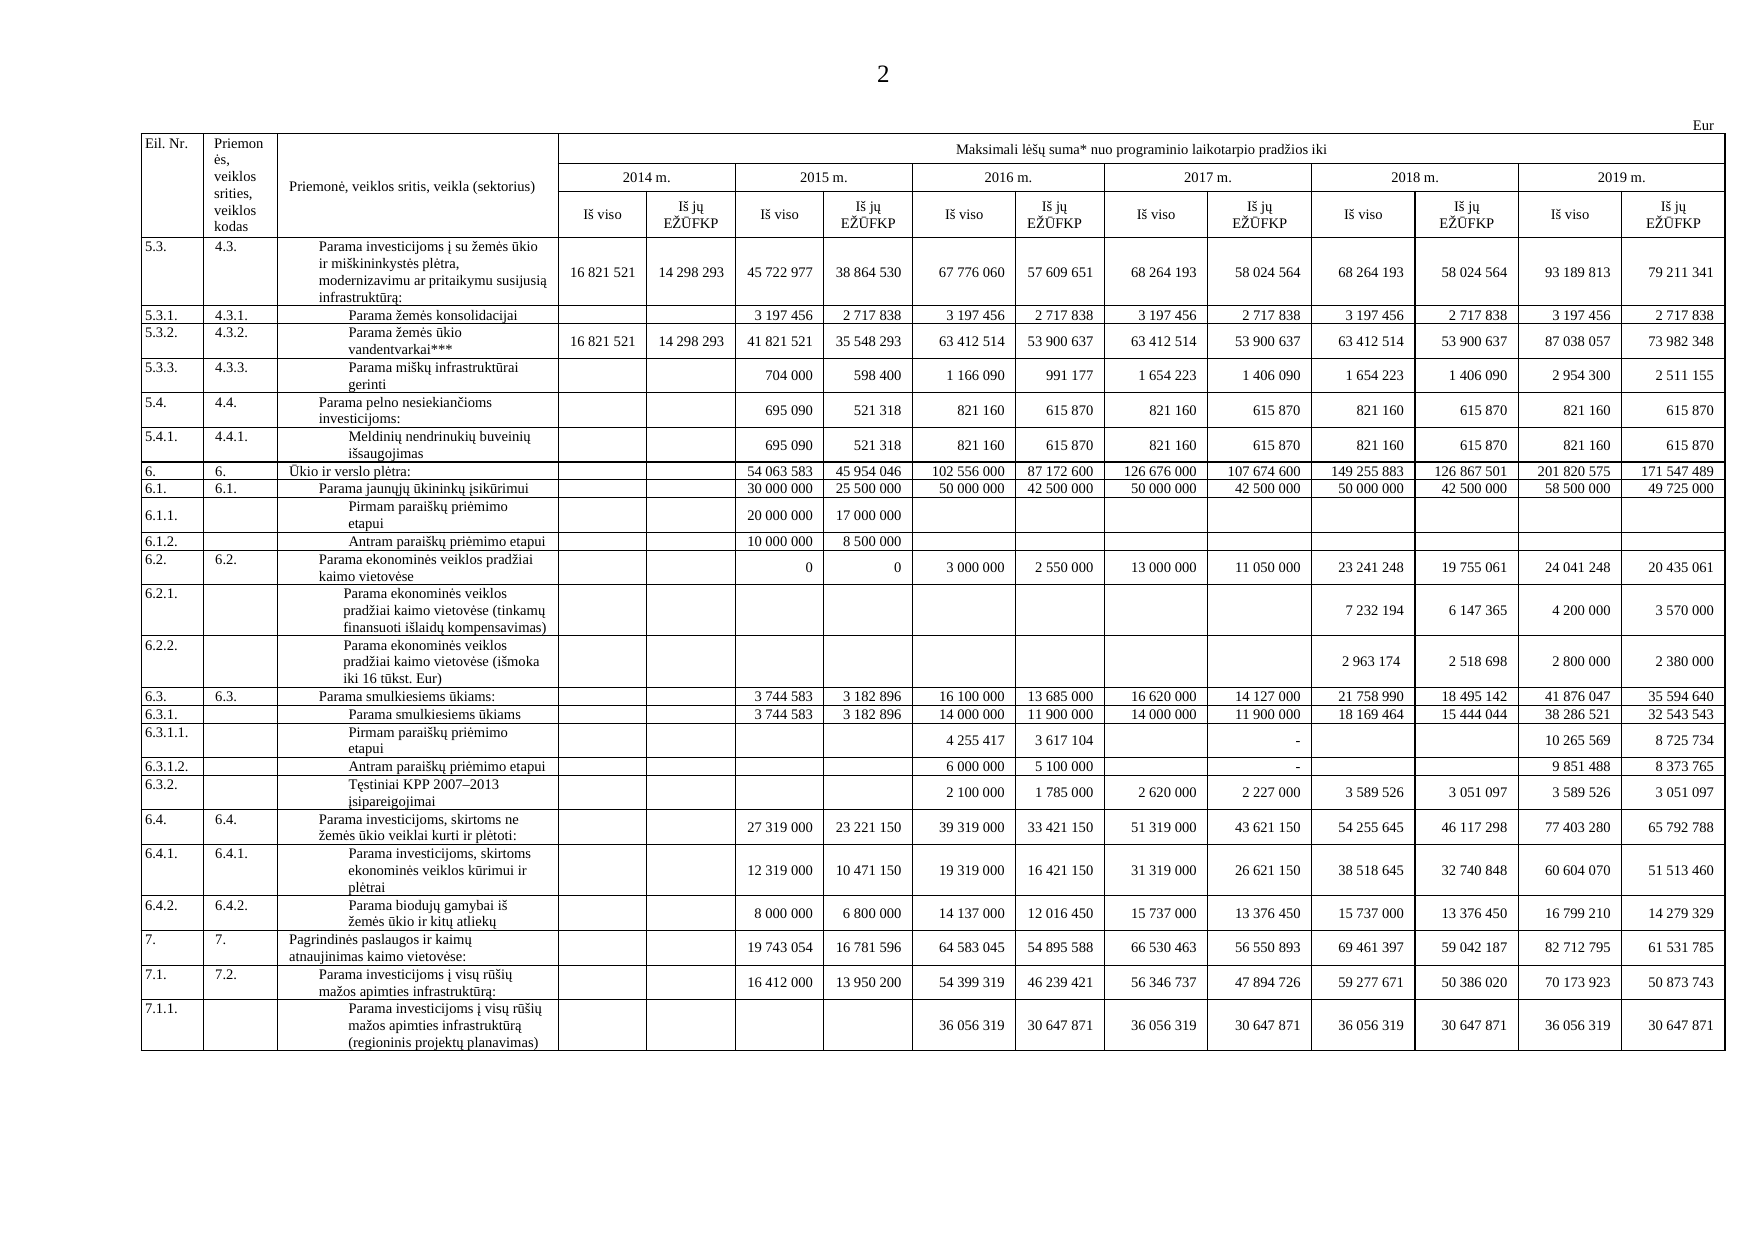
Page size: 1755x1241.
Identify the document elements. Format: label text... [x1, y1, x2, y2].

table_cell 2 800 000 [1519, 636, 1621, 687]
table_cell Parama investicijoms į visų rūšių mažos apimties infrastruktūrą (regioninis projektų planavimas) [278, 1000, 558, 1050]
table_cell 14 137 000 [913, 896, 1015, 930]
table_cell 2 717 838 [1416, 306, 1518, 323]
table_cell 15 444 044 [1416, 706, 1518, 722]
table_cell [647, 428, 735, 461]
table_cell 42 500 000 [1016, 480, 1104, 497]
table_cell 6.3. [204, 688, 277, 704]
table_cell [647, 393, 735, 427]
table_cell [647, 636, 735, 687]
table_cell 10 265 569 [1519, 724, 1621, 757]
table_header [1415, 117, 1518, 133]
table_cell 16 421 150 [1016, 845, 1104, 895]
table_cell [1622, 533, 1724, 549]
table_cell [647, 931, 735, 964]
table_cell [559, 1000, 646, 1050]
table_cell 20 000 000 [736, 498, 823, 532]
table_cell [204, 706, 277, 722]
table_cell 16 412 000 [736, 966, 823, 999]
table_cell [559, 359, 646, 392]
table_cell 65 792 788 [1622, 810, 1724, 844]
table_cell [647, 498, 735, 532]
table_cell 6.4.2. [142, 896, 203, 930]
table_cell 6 800 000 [824, 896, 912, 930]
table_cell 821 160 [1312, 393, 1414, 427]
table_cell 36 056 319 [1312, 1000, 1414, 1050]
table_cell [204, 636, 277, 687]
table_cell 17 000 000 [824, 498, 912, 532]
table_header [1016, 117, 1104, 133]
table_cell 615 870 [1208, 393, 1311, 427]
table_cell 47 894 726 [1208, 966, 1311, 999]
table_cell [647, 533, 735, 549]
table_cell [824, 758, 912, 775]
table_cell 615 870 [1016, 393, 1104, 427]
table_header [204, 117, 278, 133]
table_header [1208, 117, 1311, 133]
table_cell [1016, 498, 1104, 532]
table_cell 23 241 248 [1312, 551, 1414, 584]
table_cell [647, 359, 735, 392]
table_cell 3 197 456 [1519, 306, 1621, 323]
table_cell [824, 585, 912, 635]
table_cell 16 781 596 [824, 931, 912, 964]
table_cell 14 000 000 [913, 706, 1015, 722]
table_cell 54 399 319 [913, 966, 1015, 999]
table_cell 32 740 848 [1416, 845, 1518, 895]
table_cell 5.4.1. [142, 428, 203, 461]
table_cell 6.3.1. [142, 706, 203, 722]
table_cell Priemonės, veiklos srities, veiklos kodas [204, 134, 277, 237]
table_cell 7. [142, 931, 203, 964]
table_cell 615 870 [1416, 393, 1518, 427]
table_cell 126 867 501 [1416, 463, 1518, 479]
table_cell 26 621 150 [1208, 845, 1311, 895]
table_cell 24 041 248 [1519, 551, 1621, 584]
table_cell Maksimali lėšų suma* nuo programinio laikotarpio pradžios iki [559, 134, 1724, 163]
table_cell [647, 585, 735, 635]
table_cell [559, 428, 646, 461]
table_cell 171 547 489 [1622, 463, 1724, 479]
table_cell - [1208, 724, 1311, 757]
table_cell Parama pelno nesiekiančioms investicijoms: [278, 393, 558, 427]
table_cell 6.3.2. [142, 776, 203, 809]
table_cell 1 654 223 [1312, 359, 1414, 392]
table_cell [1312, 758, 1414, 775]
table_cell [559, 480, 646, 497]
table_cell [1105, 533, 1207, 549]
table_cell 201 820 575 [1519, 463, 1621, 479]
table_cell 66 530 463 [1105, 931, 1207, 964]
table_cell Antram paraiškų priėmimo etapui [278, 533, 558, 549]
table_cell 53 900 637 [1016, 324, 1104, 358]
table_cell [736, 585, 823, 635]
table_cell 3 570 000 [1622, 585, 1724, 635]
table_cell [559, 306, 646, 323]
table_cell 6.4. [142, 810, 203, 844]
table_cell 2017 m. [1105, 164, 1311, 191]
table_cell [647, 966, 735, 999]
table_cell 46 239 421 [1016, 966, 1104, 999]
table_cell 63 412 514 [913, 324, 1015, 358]
table_cell Parama ekonominės veiklos pradžiai kaimo vietovėse (tinkamų finansuoti išlaidų kompensavimas) [278, 585, 558, 635]
table_cell Iš jų EŽŪFKP [824, 192, 912, 237]
table_cell 5.3. [142, 238, 203, 305]
table_cell 7.2. [204, 966, 277, 999]
table_cell 821 160 [1105, 428, 1207, 461]
table_cell 57 609 651 [1016, 238, 1104, 305]
table_cell [204, 533, 277, 549]
table_cell 2 717 838 [1016, 306, 1104, 323]
table_cell Iš jų EŽŪFKP [1416, 192, 1518, 237]
table_cell Parama investicijoms į visų rūšių mažos apimties infrastruktūrą: [278, 966, 558, 999]
table_cell 695 090 [736, 428, 823, 461]
table_cell 0 [736, 551, 823, 584]
table_cell 2016 m. [913, 164, 1104, 191]
table_cell [1312, 533, 1414, 549]
table_cell Parama investicijoms į su žemės ūkio ir miškininkystės plėtra, modernizavimu ar pritaikymu susijusią infrastruktūrą: [278, 238, 558, 305]
table_cell 11 900 000 [1016, 706, 1104, 722]
table_cell [1519, 498, 1621, 532]
table_cell [204, 776, 277, 809]
table_cell 2 963 174 [1312, 636, 1414, 687]
table_cell 615 870 [1416, 428, 1518, 461]
table_cell 46 117 298 [1416, 810, 1518, 844]
table_cell 77 403 280 [1519, 810, 1621, 844]
table_cell Parama jaunųjų ūkininkų įsikūrimui [278, 480, 558, 497]
table_cell [204, 1000, 277, 1050]
table_cell 12 319 000 [736, 845, 823, 895]
table_cell [1016, 533, 1104, 549]
table_cell 14 279 329 [1622, 896, 1724, 930]
table_cell 102 556 000 [913, 463, 1015, 479]
table_cell Parama ekonominės veiklos pradžiai kaimo vietovėse [278, 551, 558, 584]
table_cell Parama miškų infrastruktūrai gerinti [278, 359, 558, 392]
table_cell 2019 m. [1519, 164, 1724, 191]
table_cell 7 232 194 [1312, 585, 1414, 635]
table_header [1104, 117, 1208, 133]
table_cell 8 725 734 [1622, 724, 1724, 757]
table_cell 615 870 [1622, 393, 1724, 427]
table_cell 51 513 460 [1622, 845, 1724, 895]
table_cell [647, 706, 735, 722]
table_cell [204, 758, 277, 775]
table_cell 4.3.3. [204, 359, 277, 392]
table_cell 18 495 142 [1416, 688, 1518, 704]
table_cell Iš viso [1519, 192, 1621, 237]
table_cell 3 589 526 [1312, 776, 1414, 809]
table_cell 14 127 000 [1208, 688, 1311, 704]
table_cell 6.4.2. [204, 896, 277, 930]
table_cell [1519, 533, 1621, 549]
table_cell 2 100 000 [913, 776, 1015, 809]
table_cell 36 056 319 [1519, 1000, 1621, 1050]
table_cell 50 000 000 [913, 480, 1015, 497]
table_header [912, 117, 1016, 133]
table_header [558, 117, 912, 133]
table_cell 821 160 [913, 393, 1015, 427]
table_cell 59 277 671 [1312, 966, 1414, 999]
table_cell Iš viso [913, 192, 1015, 237]
table_cell [913, 533, 1015, 549]
table_cell [559, 724, 646, 757]
table_cell 35 548 293 [824, 324, 912, 358]
table_cell Antram paraiškų priėmimo etapui [278, 758, 558, 775]
table_header Eur [1622, 117, 1725, 133]
table_cell 63 412 514 [1312, 324, 1414, 358]
table_cell [559, 810, 646, 844]
table_cell 61 531 785 [1622, 931, 1724, 964]
table_cell 13 000 000 [1105, 551, 1207, 584]
table_cell [647, 551, 735, 584]
table_cell [559, 931, 646, 964]
table_cell Iš jų EŽŪFKP [1208, 192, 1311, 237]
table_cell [559, 533, 646, 549]
table_cell [1622, 498, 1724, 532]
table_cell 63 412 514 [1105, 324, 1207, 358]
table_cell [913, 636, 1015, 687]
table_cell Parama žemės ūkio vandentvarkai*** [278, 324, 558, 358]
table_cell 6.2.2. [142, 636, 203, 687]
table_cell 70 173 923 [1519, 966, 1621, 999]
table_cell 15 737 000 [1312, 896, 1414, 930]
table_cell [559, 706, 646, 722]
table_cell 6.1. [142, 480, 203, 497]
table_cell 50 873 743 [1622, 966, 1724, 999]
table_cell 6.2. [204, 551, 277, 584]
table_cell 2 717 838 [1622, 306, 1724, 323]
table_cell 67 776 060 [913, 238, 1015, 305]
table_cell 13 376 450 [1208, 896, 1311, 930]
table_cell 30 647 871 [1622, 1000, 1724, 1050]
table_cell 8 500 000 [824, 533, 912, 549]
table_cell Iš jų EŽŪFKP [1622, 192, 1724, 237]
table_cell 38 286 521 [1519, 706, 1621, 722]
table_cell 2 620 000 [1105, 776, 1207, 809]
table_cell 6.1.2. [142, 533, 203, 549]
table_cell 36 056 319 [913, 1000, 1015, 1050]
table_cell 53 900 637 [1416, 324, 1518, 358]
table_cell 6. [142, 463, 203, 479]
table_cell 13 685 000 [1016, 688, 1104, 704]
table_cell 4.4.1. [204, 428, 277, 461]
table_cell 30 647 871 [1416, 1000, 1518, 1050]
table_cell 18 169 464 [1312, 706, 1414, 722]
table_cell [1312, 724, 1414, 757]
table_cell 2018 m. [1312, 164, 1518, 191]
table_cell 87 172 600 [1016, 463, 1104, 479]
table_cell 6. [204, 463, 277, 479]
table_cell 41 821 521 [736, 324, 823, 358]
table_cell 87 038 057 [1519, 324, 1621, 358]
table_cell Parama biodujų gamybai iš žemės ūkio ir kitų atliekų [278, 896, 558, 930]
table_cell Priemonė, veiklos sritis, veikla (sektorius) [278, 134, 558, 237]
table_cell 704 000 [736, 359, 823, 392]
table_cell Iš viso [1312, 192, 1414, 237]
table_cell 23 221 150 [824, 810, 912, 844]
table_cell [647, 1000, 735, 1050]
table_cell [736, 1000, 823, 1050]
table_cell [1416, 533, 1518, 549]
table_cell 38 864 530 [824, 238, 912, 305]
table_cell 45 954 046 [824, 463, 912, 479]
table_cell 59 042 187 [1416, 931, 1518, 964]
table_cell [913, 498, 1015, 532]
table_cell 6.1.1. [142, 498, 203, 532]
table_cell 45 722 977 [736, 238, 823, 305]
table_cell 991 177 [1016, 359, 1104, 392]
table_cell 41 876 047 [1519, 688, 1621, 704]
table_cell [1416, 724, 1518, 757]
table_cell 6.2.1. [142, 585, 203, 635]
table_cell 3 617 104 [1016, 724, 1104, 757]
table_cell 16 821 521 [559, 238, 646, 305]
table_cell 58 500 000 [1519, 480, 1621, 497]
table_cell 51 319 000 [1105, 810, 1207, 844]
table_cell 521 318 [824, 393, 912, 427]
table_cell Parama investicijoms, skirtoms ne žemės ūkio veiklai kurti ir plėtoti: [278, 810, 558, 844]
table_cell 5.3.3. [142, 359, 203, 392]
table_cell [559, 463, 646, 479]
table_cell [647, 480, 735, 497]
table_cell 56 550 893 [1208, 931, 1311, 964]
table_cell [1105, 498, 1207, 532]
table_cell Parama smulkiesiems ūkiams: [278, 688, 558, 704]
table_header [1518, 117, 1622, 133]
table_cell [204, 724, 277, 757]
table_cell 4 255 417 [913, 724, 1015, 757]
table_cell [647, 758, 735, 775]
table_cell 821 160 [1519, 428, 1621, 461]
table_cell 58 024 564 [1416, 238, 1518, 305]
table_cell 35 594 640 [1622, 688, 1724, 704]
table_cell - [1208, 758, 1311, 775]
table_cell [1016, 585, 1104, 635]
table_cell 30 647 871 [1208, 1000, 1311, 1050]
table_cell 15 737 000 [1105, 896, 1207, 930]
table_cell 12 016 450 [1016, 896, 1104, 930]
table_cell 2 511 155 [1622, 359, 1724, 392]
table_cell [559, 776, 646, 809]
table_cell Iš viso [559, 192, 646, 237]
table_cell 598 400 [824, 359, 912, 392]
table_cell 79 211 341 [1622, 238, 1724, 305]
table_cell 68 264 193 [1312, 238, 1414, 305]
table_cell Pirmam paraiškų priėmimo etapui [278, 498, 558, 532]
table_cell 27 319 000 [736, 810, 823, 844]
table_cell 49 725 000 [1622, 480, 1724, 497]
table_cell 3 744 583 [736, 706, 823, 722]
table_cell 615 870 [1208, 428, 1311, 461]
table_cell 50 000 000 [1105, 480, 1207, 497]
table_header [1311, 117, 1415, 133]
table_cell 50 000 000 [1312, 480, 1414, 497]
table_cell 3 051 097 [1416, 776, 1518, 809]
table_cell 107 674 600 [1208, 463, 1311, 479]
table_cell 2 227 000 [1208, 776, 1311, 809]
table_cell 3 051 097 [1622, 776, 1724, 809]
table_cell Iš viso [736, 192, 823, 237]
table_cell 69 461 397 [1312, 931, 1414, 964]
table_cell 126 676 000 [1105, 463, 1207, 479]
table_cell 3 197 456 [1105, 306, 1207, 323]
table_cell 3 182 896 [824, 706, 912, 722]
table_cell [204, 585, 277, 635]
table_cell 68 264 193 [1105, 238, 1207, 305]
table_cell [647, 845, 735, 895]
table_cell 6.4.1. [142, 845, 203, 895]
table_header [141, 117, 204, 133]
table_cell [824, 724, 912, 757]
table_cell 3 197 456 [913, 306, 1015, 323]
table_cell 2 954 300 [1519, 359, 1621, 392]
table_cell [647, 306, 735, 323]
table_cell 32 543 543 [1622, 706, 1724, 722]
table_cell Iš jų EŽŪFKP [647, 192, 735, 237]
table_cell [559, 758, 646, 775]
table_cell [1416, 498, 1518, 532]
table_cell 19 755 061 [1416, 551, 1518, 584]
table_cell [647, 776, 735, 809]
table_cell [913, 585, 1015, 635]
table_cell [1208, 498, 1311, 532]
table_cell Ūkio ir verslo plėtra: [278, 463, 558, 479]
table_cell 21 758 990 [1312, 688, 1414, 704]
table_cell 2014 m. [559, 164, 735, 191]
table_cell 73 982 348 [1622, 324, 1724, 358]
table_cell [1208, 636, 1311, 687]
table_cell 2 518 698 [1416, 636, 1518, 687]
table_cell [1416, 758, 1518, 775]
table_cell 7.1.1. [142, 1000, 203, 1050]
table_cell Parama ekonominės veiklos pradžiai kaimo vietovėse (išmoka iki 16 tūkst. Eur) [278, 636, 558, 687]
table_cell [1105, 724, 1207, 757]
table_cell 2 550 000 [1016, 551, 1104, 584]
table_cell 42 500 000 [1208, 480, 1311, 497]
table_cell 8 000 000 [736, 896, 823, 930]
table_cell 821 160 [1312, 428, 1414, 461]
table_cell 64 583 045 [913, 931, 1015, 964]
table_cell 3 182 896 [824, 688, 912, 704]
table_cell [559, 551, 646, 584]
table_cell Tęstiniai KPP 2007–2013 įsipareigojimai [278, 776, 558, 809]
table_cell [647, 463, 735, 479]
table_cell 3 197 456 [1312, 306, 1414, 323]
table_cell Iš jų EŽŪFKP [1016, 192, 1104, 237]
table_cell 6.1. [204, 480, 277, 497]
table_cell [1016, 636, 1104, 687]
table_cell 3 589 526 [1519, 776, 1621, 809]
table_cell 10 471 150 [824, 845, 912, 895]
table_cell 16 799 210 [1519, 896, 1621, 930]
table_cell 6.4. [204, 810, 277, 844]
table_cell [1105, 585, 1207, 635]
table_cell 1 785 000 [1016, 776, 1104, 809]
table_cell [559, 636, 646, 687]
table_cell [1208, 533, 1311, 549]
table_cell 5.3.1. [142, 306, 203, 323]
table_cell [824, 776, 912, 809]
table_cell 3 197 456 [736, 306, 823, 323]
table_cell 14 298 293 [647, 238, 735, 305]
table_cell 50 386 020 [1416, 966, 1518, 999]
table_cell 14 000 000 [1105, 706, 1207, 722]
table_cell 6.3.1.1. [142, 724, 203, 757]
table_cell 521 318 [824, 428, 912, 461]
table_cell 39 319 000 [913, 810, 1015, 844]
table_cell 6.4.1. [204, 845, 277, 895]
table_cell [647, 810, 735, 844]
table_cell 1 654 223 [1105, 359, 1207, 392]
table_cell 19 743 054 [736, 931, 823, 964]
table_cell Meldinių nendrinukių buveinių išsaugojimas [278, 428, 558, 461]
table_cell 2 717 838 [824, 306, 912, 323]
table_cell [559, 966, 646, 999]
table_cell Parama žemės konsolidacijai [278, 306, 558, 323]
table_cell Eil. Nr. [142, 134, 203, 237]
table_cell 6 000 000 [913, 758, 1015, 775]
table_cell 16 620 000 [1105, 688, 1207, 704]
table_cell 13 376 450 [1416, 896, 1518, 930]
table_cell 30 000 000 [736, 480, 823, 497]
table_cell [647, 688, 735, 704]
table_cell 25 500 000 [824, 480, 912, 497]
table_cell 60 604 070 [1519, 845, 1621, 895]
table_cell 14 298 293 [647, 324, 735, 358]
table_cell 4.4. [204, 393, 277, 427]
table_cell 695 090 [736, 393, 823, 427]
table_cell 821 160 [1519, 393, 1621, 427]
table_cell Parama smulkiesiems ūkiams [278, 706, 558, 722]
table_cell [559, 688, 646, 704]
table_cell 54 255 645 [1312, 810, 1414, 844]
table_cell 42 500 000 [1416, 480, 1518, 497]
table_cell 3 000 000 [913, 551, 1015, 584]
table_cell 20 435 061 [1622, 551, 1724, 584]
table_cell [736, 724, 823, 757]
table_cell 8 373 765 [1622, 758, 1724, 775]
table_cell 53 900 637 [1208, 324, 1311, 358]
table_cell 16 821 521 [559, 324, 646, 358]
table_cell [736, 636, 823, 687]
table_cell 30 647 871 [1016, 1000, 1104, 1050]
table_cell 7. [204, 931, 277, 964]
table_cell [204, 498, 277, 532]
table_cell 1 166 090 [913, 359, 1015, 392]
table_cell [824, 636, 912, 687]
table_cell 6 147 365 [1416, 585, 1518, 635]
table_cell 2015 m. [736, 164, 912, 191]
table_cell [559, 585, 646, 635]
table_header [278, 117, 558, 133]
table_cell [1312, 498, 1414, 532]
table_cell 5.3.2. [142, 324, 203, 358]
table_cell 10 000 000 [736, 533, 823, 549]
table_cell 4.3. [204, 238, 277, 305]
table_cell [1105, 636, 1207, 687]
table_cell 149 255 883 [1312, 463, 1414, 479]
table_cell [1105, 758, 1207, 775]
table_cell 5 100 000 [1016, 758, 1104, 775]
table_cell 11 900 000 [1208, 706, 1311, 722]
table_cell 821 160 [1105, 393, 1207, 427]
table_cell [647, 896, 735, 930]
table_cell 19 319 000 [913, 845, 1015, 895]
table_cell 56 346 737 [1105, 966, 1207, 999]
table_cell [559, 896, 646, 930]
table_cell [559, 393, 646, 427]
table_cell 1 406 090 [1208, 359, 1311, 392]
table_cell [559, 845, 646, 895]
table_cell 82 712 795 [1519, 931, 1621, 964]
table_cell [559, 498, 646, 532]
table_cell 821 160 [913, 428, 1015, 461]
table_cell 33 421 150 [1016, 810, 1104, 844]
table_cell 615 870 [1016, 428, 1104, 461]
table_cell 54 895 588 [1016, 931, 1104, 964]
table_cell 38 518 645 [1312, 845, 1414, 895]
table_cell 3 744 583 [736, 688, 823, 704]
table_cell 2 380 000 [1622, 636, 1724, 687]
table_cell 6.3. [142, 688, 203, 704]
table_cell 7.1. [142, 966, 203, 999]
table_cell 4 200 000 [1519, 585, 1621, 635]
table_cell 9 851 488 [1519, 758, 1621, 775]
table_cell [736, 758, 823, 775]
table_cell Parama investicijoms, skirtoms ekonominės veiklos kūrimui ir plėtrai [278, 845, 558, 895]
table_cell 0 [824, 551, 912, 584]
table_cell 54 063 583 [736, 463, 823, 479]
table_cell 13 950 200 [824, 966, 912, 999]
table_cell Pagrindinės paslaugos ir kaimų atnaujinimas kaimo vietovėse: [278, 931, 558, 964]
table_cell Pirmam paraiškų priėmimo etapui [278, 724, 558, 757]
table_cell 36 056 319 [1105, 1000, 1207, 1050]
table_cell 5.4. [142, 393, 203, 427]
table_cell 1 406 090 [1416, 359, 1518, 392]
table_cell [736, 776, 823, 809]
table_cell [824, 1000, 912, 1050]
table_cell 615 870 [1622, 428, 1724, 461]
table_cell [647, 724, 735, 757]
table_cell 4.3.2. [204, 324, 277, 358]
table_cell 16 100 000 [913, 688, 1015, 704]
table_cell 43 621 150 [1208, 810, 1311, 844]
table_cell 6.2. [142, 551, 203, 584]
table_cell 58 024 564 [1208, 238, 1311, 305]
table_cell 93 189 813 [1519, 238, 1621, 305]
table_cell 11 050 000 [1208, 551, 1311, 584]
table_cell 2 717 838 [1208, 306, 1311, 323]
table_cell Iš viso [1105, 192, 1207, 237]
table_cell [1208, 585, 1311, 635]
table_cell 4.3.1. [204, 306, 277, 323]
table_cell 31 319 000 [1105, 845, 1207, 895]
table_cell 6.3.1.2. [142, 758, 203, 775]
